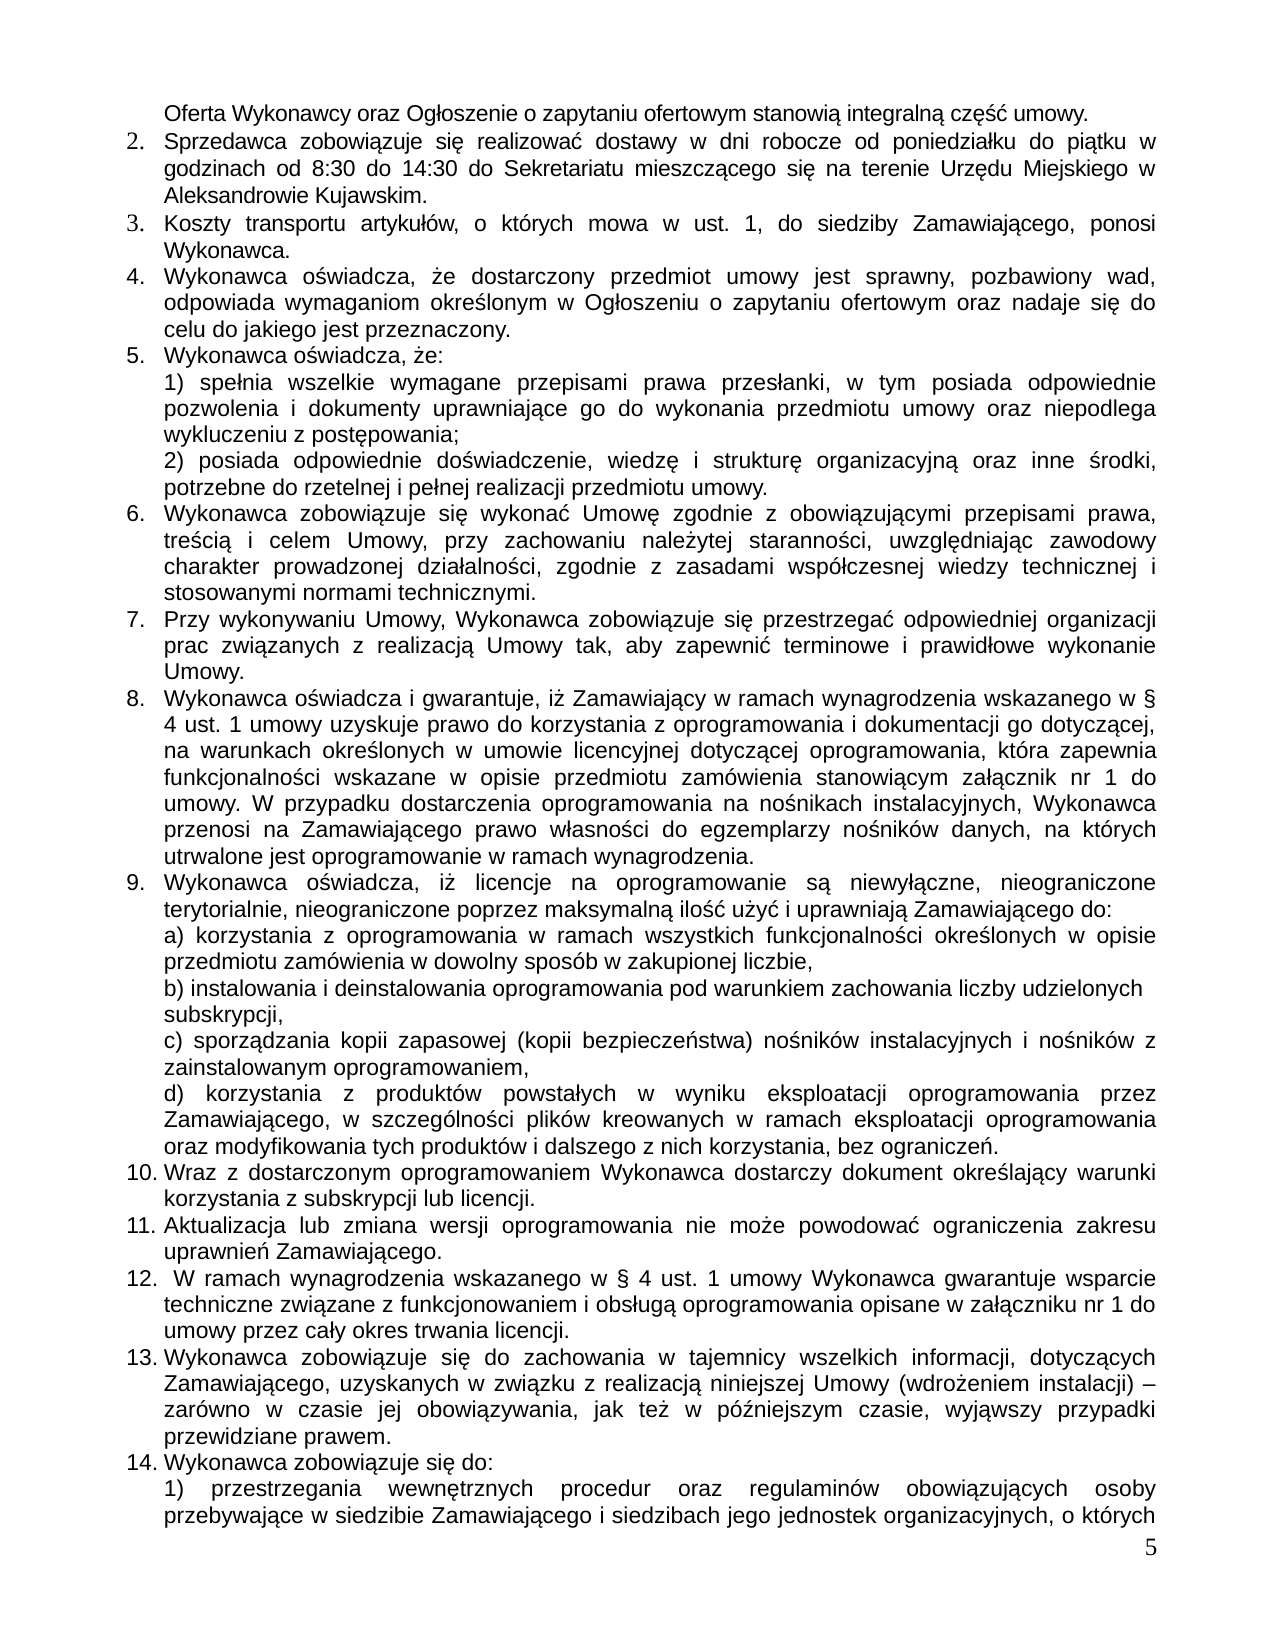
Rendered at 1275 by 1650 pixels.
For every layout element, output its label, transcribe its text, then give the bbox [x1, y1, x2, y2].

list Wykonawca zobowiązuje się wykonać Umowę zgodnie z obowiązującymi przepisami prawa, treścią i celem Umowy, przy zachowaniu należytej staranności, uwzględniając zawodowy charakter prowadzonej działalności, zgodnie z zasadami współczesnej wiedzy technicznej i stosowanymi normami technicznymi. [126, 500, 1157, 606]
text c) sporządzania kopii zapasowej (kopii bezpieczeństwa) nośników instalacyjnych i nośników z zainstalowanym oprogramowaniem, [164, 1027, 1157, 1080]
text 2) posiada odpowiednie doświadczenie, wiedzę i strukturę organizacyjną oraz inne środki, potrzebne do rzetelnej i pełnej realizacji przedmiotu umowy. [164, 447, 1157, 500]
text 1) przestrzegania wewnętrznych procedur oraz regulaminów obowiązujących osoby przebywające w siedzibie Zamawiającego i siedzibach jego jednostek organizacyjnych, o których [164, 1475, 1157, 1528]
list W ramach wynagrodzenia wskazanego w § 4 ust. 1 umowy Wykonawca gwarantuje wsparcie techniczne związane z funkcjonowaniem i obsługą oprogramowania opisane w załączniku nr 1 do umowy przez cały okres trwania licencji. [126, 1264, 1157, 1343]
list Przy wykonywaniu Umowy, Wykonawca zobowiązuje się przestrzegać odpowiedniej organizacji prac związanych z realizacją Umowy tak, aby zapewnić terminowe i prawidłowe wykonanie Umowy. [126, 606, 1157, 685]
text b) instalowania i deinstalowania oprogramowania pod warunkiem zachowania liczby udzielonych [164, 974, 1157, 1001]
list Wykonawca oświadcza i gwarantuje, iż Zamawiający w ramach wynagrodzenia wskazanego w § 4 ust. 1 umowy uzyskuje prawo do korzystania z oprogramowania i dokumentacji go dotyczącej, na warunkach określonych w umowie licencyjnej dotyczącej oprogramowania, która zapewnia funkcjonalności wskazane w opisie przedmiotu zamówienia stanowiącym załącznik nr 1 do umowy. W przypadku dostarczenia oprogramowania na nośnikach instalacyjnych, Wykonawca przenosi na Zamawiającego prawo własności do egzemplarzy nośników danych, na których utrwalone jest oprogramowanie w ramach wynagrodzenia. [126, 685, 1157, 869]
list Wykonawca oświadcza, iż licencje na oprogramowanie są niewyłączne, nieograniczone terytorialnie, nieograniczone poprzez maksymalną ilość użyć i uprawniają Zamawiającego do: [126, 869, 1157, 922]
text Oferta Wykonawcy oraz Ogłoszenie o zapytaniu ofertowym stanowią integralną część umowy. [164, 100, 1157, 126]
list Wykonawca zobowiązuje się do zachowania w tajemnicy wszelkich informacji, dotyczących Zamawiającego, uzyskanych w związku z realizacją niniejszej Umowy (wdrożeniem instalacji) – zarówno w czasie jej obowiązywania, jak też w późniejszym czasie, wyjąwszy przypadki przewidziane prawem. [126, 1343, 1157, 1449]
list Koszty transportu artykułów, o których mowa w ust. 1, do siedziby Zamawiającego, ponosi Wykonawca. [126, 208, 1157, 263]
list Sprzedawca zobowiązuje się realizować dostawy w dni robocze od poniedziałku do piątku w godzinach od 8:30 do 14:30 do Sekretariatu mieszczącego się na terenie Urzędu Miejskiego w Aleksandrowie Kujawskim. [126, 126, 1157, 208]
list Aktualizacja lub zmiana wersji oprogramowania nie może powodować ograniczenia zakresu uprawnień Zamawiającego. [126, 1212, 1157, 1264]
text 1) spełnia wszelkie wymagane przepisami prawa przesłanki, w tym posiada odpowiednie pozwolenia i dokumenty uprawniające go do wykonania przedmiotu umowy oraz niepodlega wykluczeniu z postępowania; [164, 368, 1157, 447]
text subskrypcji, [164, 1001, 1157, 1027]
text a) korzystania z oprogramowania w ramach wszystkich funkcjonalności określonych w opisie przedmiotu zamówienia w dowolny sposób w zakupionej liczbie, [164, 922, 1157, 974]
list Wykonawca oświadcza, że: [126, 342, 1157, 368]
text d) korzystania z produktów powstałych w wyniku eksploatacji oprogramowania przez Zamawiającego, w szczególności plików kreowanych w ramach eksploatacji oprogramowania oraz modyfikowania tych produktów i dalszego z nich korzystania, bez ograniczeń. [164, 1080, 1157, 1159]
list Wraz z dostarczonym oprogramowaniem Wykonawca dostarczy dokument określający warunki korzystania z subskrypcji lub licencji. [126, 1159, 1157, 1212]
list Wykonawca oświadcza, że dostarczony przedmiot umowy jest sprawny, pozbawiony wad, odpowiada wymaganiom określonym w Ogłoszeniu o zapytaniu ofertowym oraz nadaje się do celu do jakiego jest przeznaczony. [126, 263, 1157, 342]
list Wykonawca zobowiązuje się do: [126, 1449, 1157, 1475]
